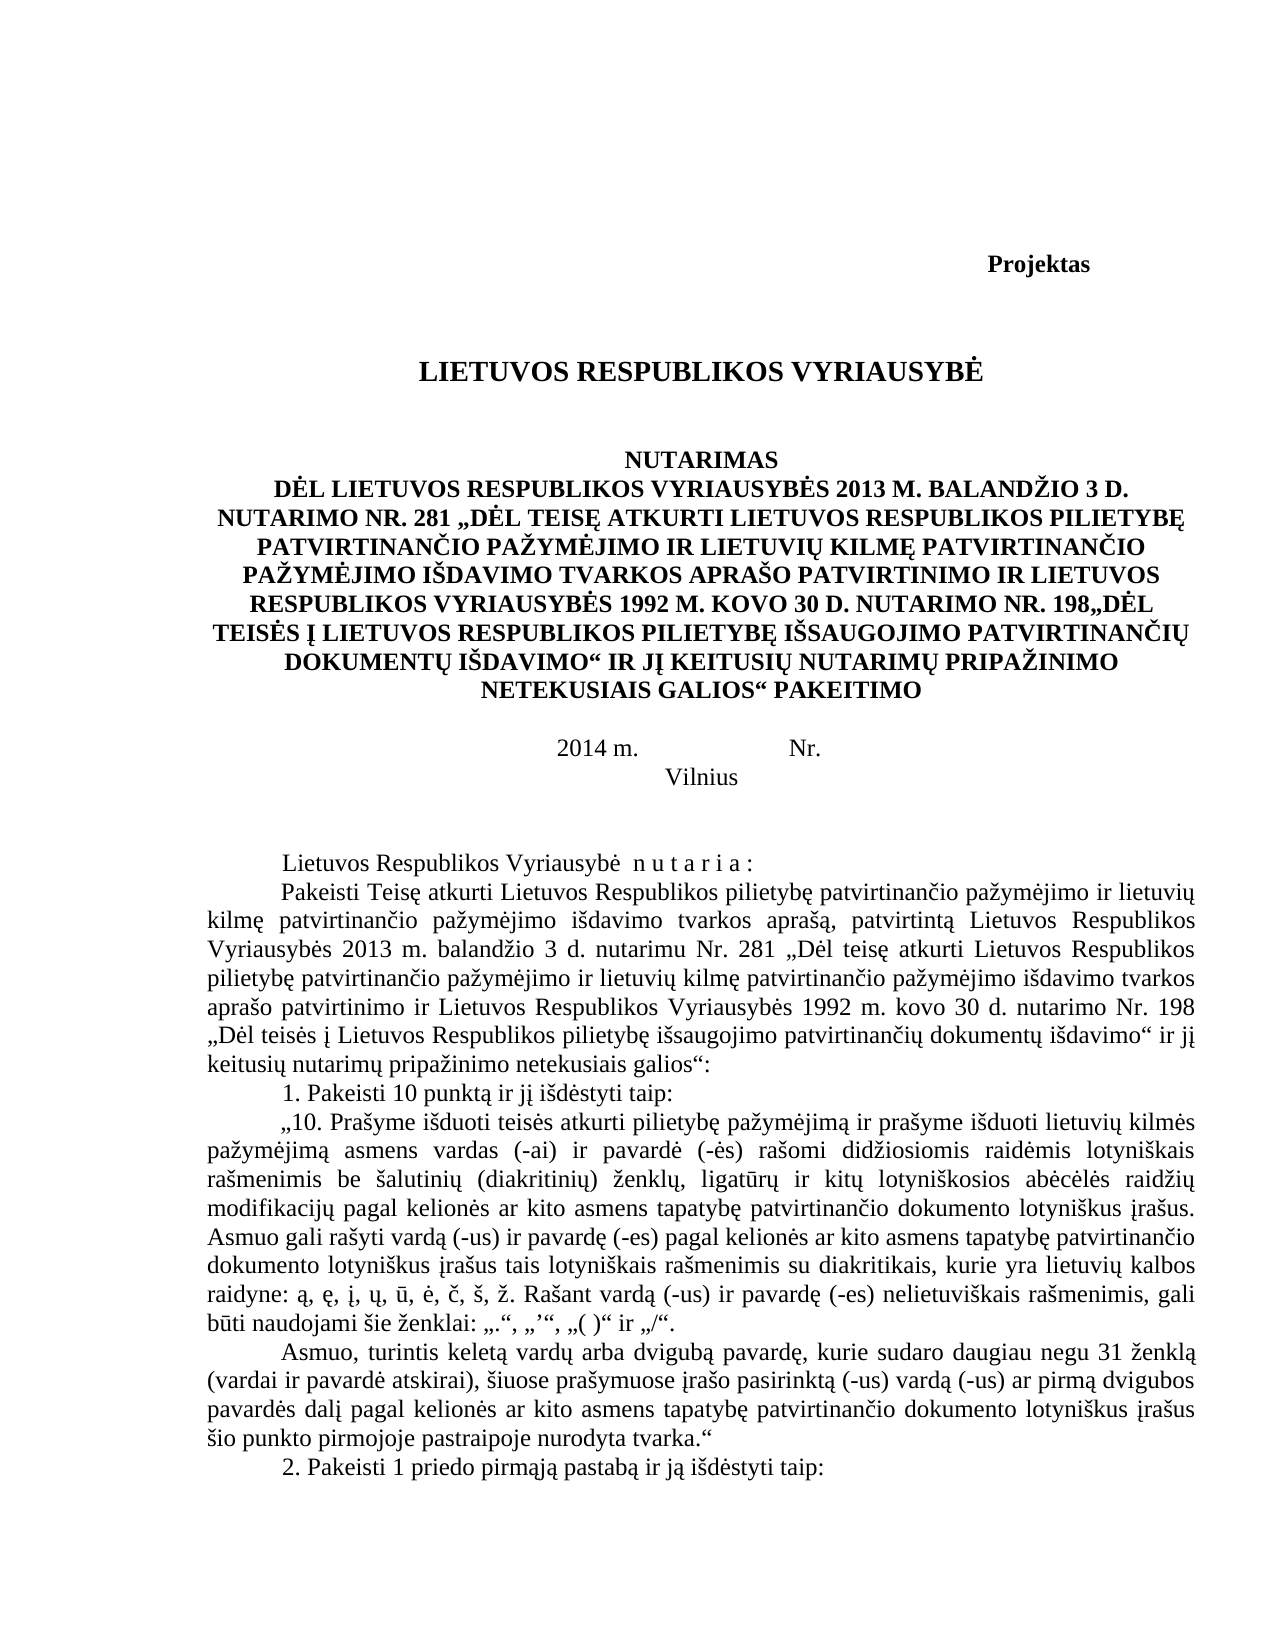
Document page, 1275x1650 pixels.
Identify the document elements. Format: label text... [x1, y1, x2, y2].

text LIETUVOS RESPUBLIKOS VYRIAUSYBĖ [207, 354, 1196, 388]
text Asmuo, turintis keletą vardų arba dvigubą pavardę, kurie sudaro daugiau negu 31 ženklą (vardai ir pavardė atskirai), šiuose prašymuose įrašo pasirinktą (-us) vardą (-us) ar pirmą dvigubos pavardės dalį pagal kelionės ar kito asmens tapatybę patvirtinančio dokumento lotyniškus įrašus šio punkto pirmojoje pastraipoje nurodyta tvarka.“ [207, 1337, 1196, 1452]
text DĖL LIETUVOS RESPUBLIKOS VYRIAUSYBĖS 2013 M. BALANDŽIO 3 D. NUTARIMO NR. 281 „Dėl TEISĘ ATKURTI LIETUVOS RESPUBLIKOS PILIETYBĘ PATVIRTINANČIO PAŽYMĖJIMO IR LIETUVIŲ KILMĘ PATVIRTINANČIO PAŽYMĖJIMO IŠDAVIMO TVARKOS APRAŠO PATVIRTINIMO IR LIETUVOS RESPUBLIKOS VYRIAUSYBĖS 1992 m. kovo 30 d. NUTARIMO Nr. 198„DĖL TEISĖS Į LIETUVOS RESPUBLIKOS PILIETYBĘ IŠSAUGOJIMO PATVIRTINANČIŲ DOKUMENTŲ IŠDAVIMO“ ir JĮ KEITUSIŲ NUTARIMŲ PRIPAŽINIMO NETEKUSIAIS GALIOS“ PAKEITIMO [207, 474, 1196, 704]
text 2014 m. Nr. [207, 733, 1196, 762]
text Projektas [807, 249, 1196, 278]
text 1. Pakeisti 10 punktą ir jį išdėstyti taip: [282, 1078, 1196, 1107]
text Vilnius [207, 762, 1196, 791]
text 2. Pakeisti 1 priedo pirmąją pastabą ir ją išdėstyti taip: [282, 1452, 1196, 1481]
text Lietuvos Respublikos Vyriausybė n u t a r i a : [207, 848, 1196, 877]
text Pakeisti Teisę atkurti Lietuvos Respublikos pilietybę patvirtinančio pažymėjimo ir lietuvių kilmę patvirtinančio pažymėjimo išdavimo tvarkos aprašą, patvirtintą Lietuvos Respublikos Vyriausybės 2013 m. balandžio 3 d. nutarimu Nr. 281 „Dėl teisę atkurti Lietuvos Respublikos pilietybę patvirtinančio pažymėjimo ir lietuvių kilmę patvirtinančio pažymėjimo išdavimo tvarkos aprašo patvirtinimo ir Lietuvos Respublikos Vyriausybės 1992 m. kovo 30 d. nutarimo Nr. 198 „Dėl teisės į Lietuvos Respublikos pilietybę išsaugojimo patvirtinančių dokumentų išdavimo“ ir jį keitusių nutarimų pripažinimo netekusiais galios“: [207, 877, 1196, 1078]
text nutarimas [207, 446, 1196, 474]
text „10. Prašyme išduoti teisės atkurti pilietybę pažymėjimą ir prašyme išduoti lietuvių kilmės pažymėjimą asmens vardas (-ai) ir pavardė (-ės) rašomi didžiosiomis raidėmis lotyniškais rašmenimis be šalutinių (diakritinių) ženklų, ligatūrų ir kitų lotyniškosios abėcėlės raidžių modifikacijų pagal kelionės ar kito asmens tapatybę patvirtinančio dokumento lotyniškus įrašus. Asmuo gali rašyti vardą (-us) ir pavardę (-es) pagal kelionės ar kito asmens tapatybę patvirtinančio dokumento lotyniškus įrašus tais lotyniškais rašmenimis su diakritikais, kurie yra lietuvių kalbos raidyne: ą, ę, į, ų, ū, ė, č, š, ž. Rašant vardą (-us) ir pavardę (-es) nelietuviškais rašmenimis, gali būti naudojami šie ženklai: „.“, „’“, „( )“ ir „/“. [207, 1107, 1196, 1337]
